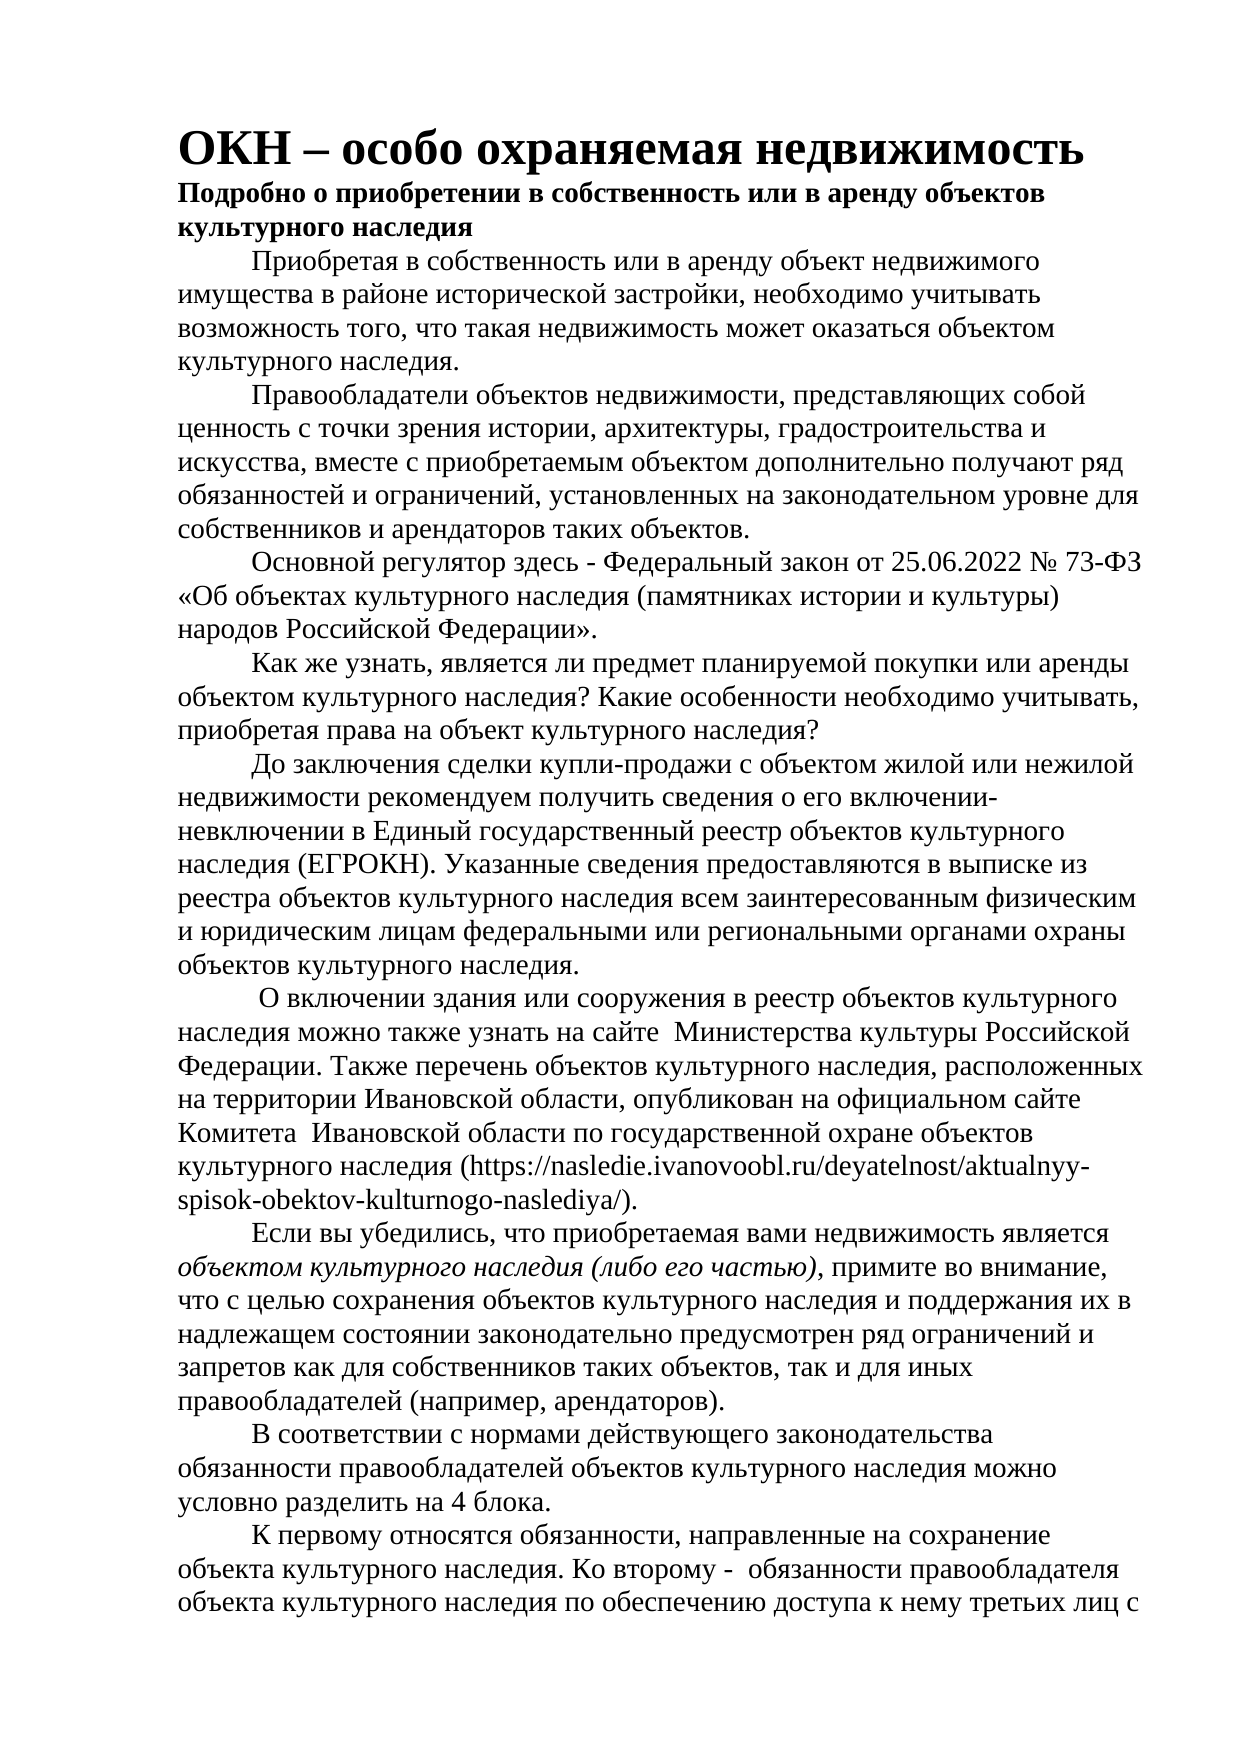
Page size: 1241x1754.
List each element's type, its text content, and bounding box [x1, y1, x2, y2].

text Основной регулятор здесь - Федеральный закон от 25.06.2022 № 73-ФЗ «Об объектах культурного наследия (памятниках истории и культуры) народов Российской Федерации». [177, 544, 1152, 645]
text Приобретая в собственность или в аренду объект недвижимого имущества в районе исторической застройки, необходимо учитывать возможность того, что такая недвижимость может оказаться объектом культурного наследия. [177, 243, 1152, 377]
text Правообладатели объектов недвижимости, представляющих собой ценность с точки зрения истории, архитектуры, градостроительства и искусства, вместе с приобретаемым объектом дополнительно получают ряд обязанностей и ограничений, установленных на законодательном уровне для собственников и арендаторов таких объектов. [177, 377, 1152, 544]
text О включении здания или сооружения в реестр объектов культурного наследия можно также узнать на сайте Министерства культуры Российской Федерации. Также перечень объектов культурного наследия, расположенных на территории Ивановской области, опубликован на официальном сайте Комитета Ивановской области по государственной охране объектов культурного наследия (https://nasledie.ivanovoobl.ru/deyatelnost/aktualnyy-spisok-obektov-kulturnogo-naslediya/). [177, 981, 1152, 1215]
text До заключения сделки купли-продажи с объектом жилой или нежилой недвижимости рекомендуем получить сведения о его включении-невключении в Единый государственный реестр объектов культурного наследия (ЕГРОКН). Указанные сведения предоставляются в выписке из реестра объектов культурного наследия всем заинтересованным физическим и юридическим лицам федеральными или региональными органами охраны объектов культурного наследия. [177, 746, 1152, 981]
text ОКН – особо охраняемая недвижимость [177, 118, 1152, 176]
text К первому относятся обязанности, направленные на сохранение объекта культурного наследия. Ко второму - обязанности правообладателя объекта культурного наследия по обеспечению доступа к нему третьих лиц с [177, 1517, 1152, 1618]
text Если вы убедились, что приобретаемая вами недвижимость является объектом культурного наследия (либо его частью), примите во внимание, что с целью сохранения объектов культурного наследия и поддержания их в надлежащем состоянии законодательно предусмотрен ряд ограничений и запретов как для собственников таких объектов, так и для иных правообладателей (например, арендаторов). [177, 1215, 1152, 1417]
text Подробно о приобретении в собственность или в аренду объектов культурного наследия [177, 176, 1152, 243]
text В соответствии с нормами действующего законодательства обязанности правообладателей объектов культурного наследия можно условно разделить на 4 блока. [177, 1417, 1152, 1517]
text Как же узнать, является ли предмет планируемой покупки или аренды объектом культурного наследия? Какие особенности необходимо учитывать, приобретая права на объект культурного наследия? [177, 645, 1152, 746]
